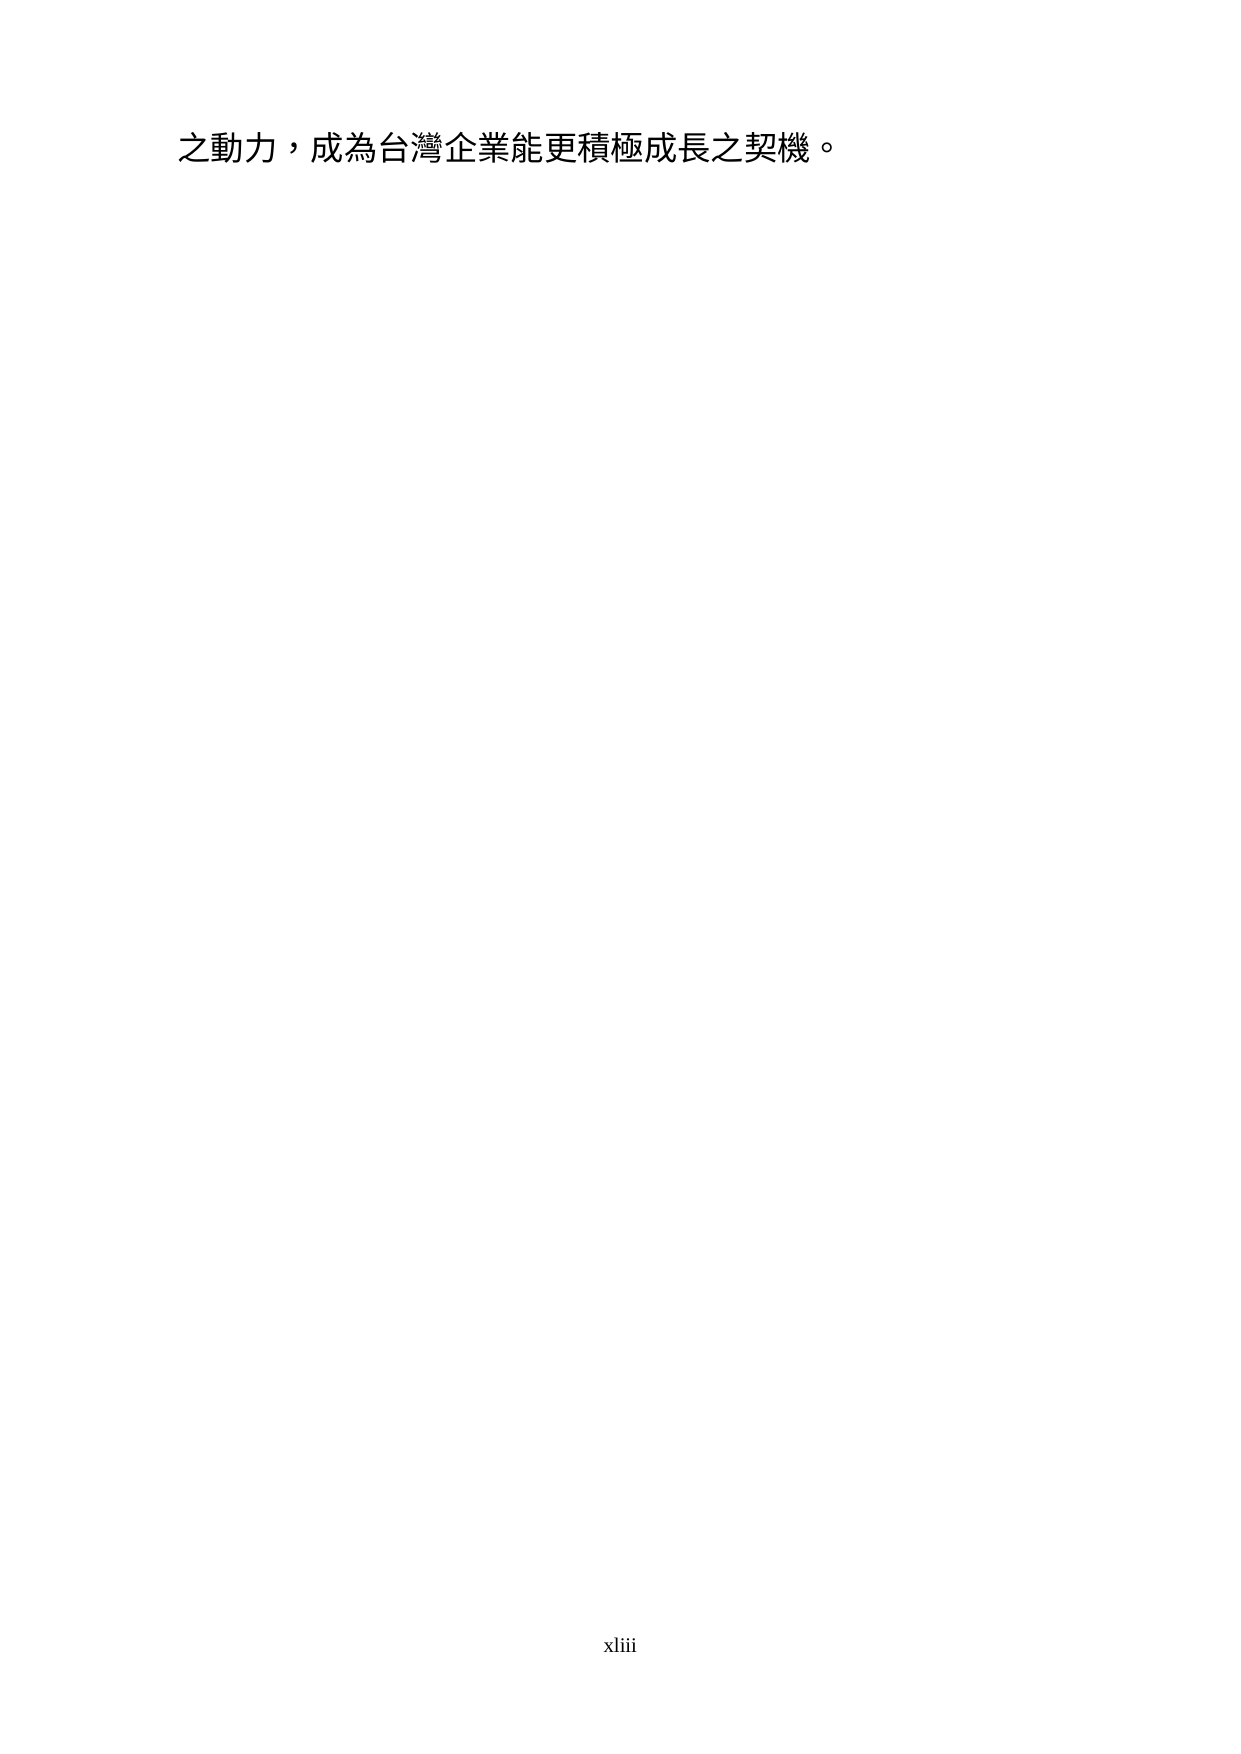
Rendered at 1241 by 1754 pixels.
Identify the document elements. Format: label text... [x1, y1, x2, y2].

text 之動力，成為台灣企業能更積極成長之契機。 [177, 108, 1063, 183]
